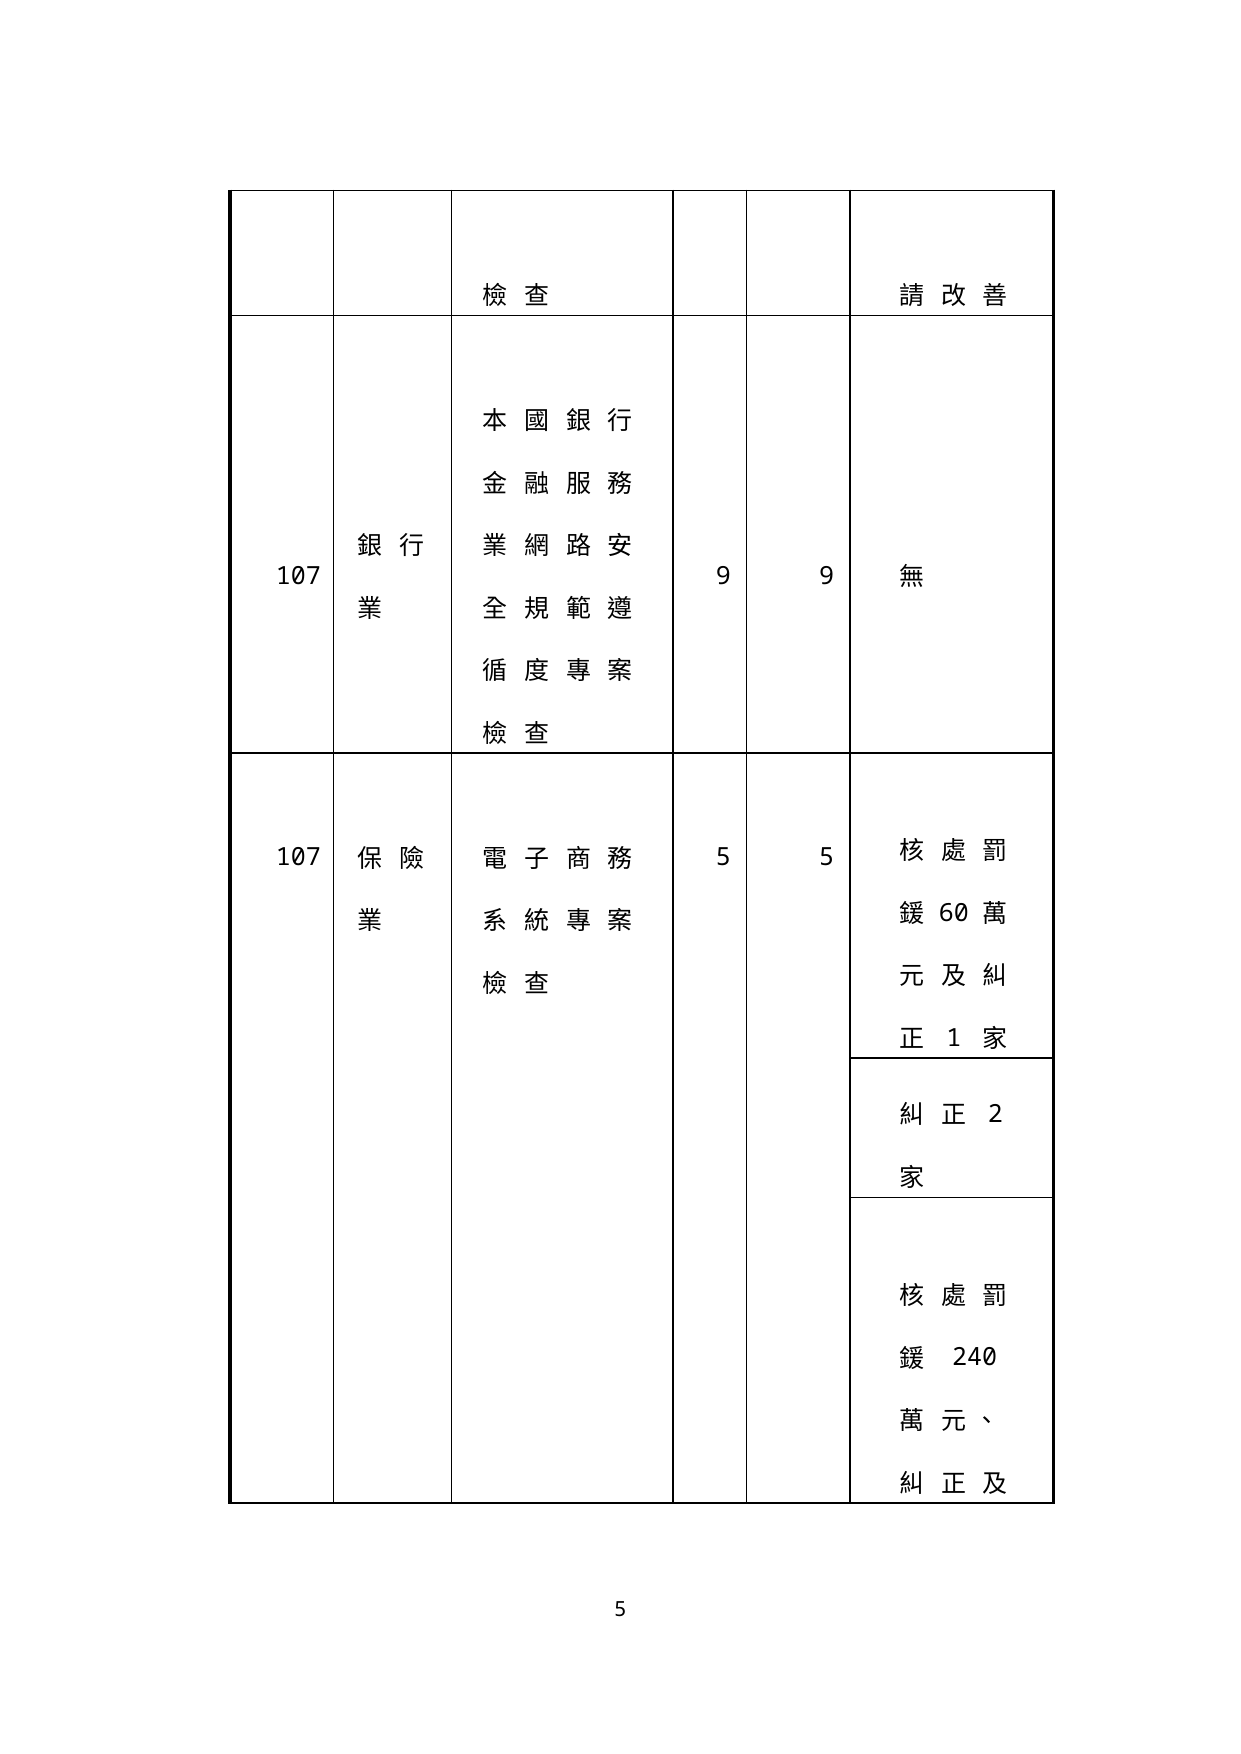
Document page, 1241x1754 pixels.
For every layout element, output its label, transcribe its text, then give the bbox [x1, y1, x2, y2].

table_cell 本國銀行金融服務業網路安全規範遵循度專案檢查 [452, 316, 672, 752]
table_cell [334, 191, 451, 314]
table_cell [674, 191, 746, 314]
table_cell 5 [747, 754, 849, 1502]
table_cell 5 [674, 754, 746, 1502]
table_cell 核處罰鍰240萬元、糾正及 [851, 1198, 1052, 1502]
table_cell 核處罰鍰60萬元及糾正1家 [851, 754, 1052, 1057]
table_cell [747, 191, 849, 314]
table_cell 檢查 [452, 191, 672, 314]
table_cell 電子商務系統專案檢查 [452, 754, 672, 1502]
table_cell 9 [747, 316, 849, 752]
table_cell 無 [851, 316, 1052, 752]
table_cell 保險業 [334, 754, 451, 1502]
table_cell 糾正2家 [851, 1059, 1052, 1196]
table_cell [232, 191, 333, 314]
table_cell 請改善 [851, 191, 1052, 314]
table_cell 銀行業 [334, 316, 451, 752]
table_cell 107 [232, 316, 333, 752]
table_cell 107 [232, 754, 333, 1502]
table_cell 9 [674, 316, 746, 752]
